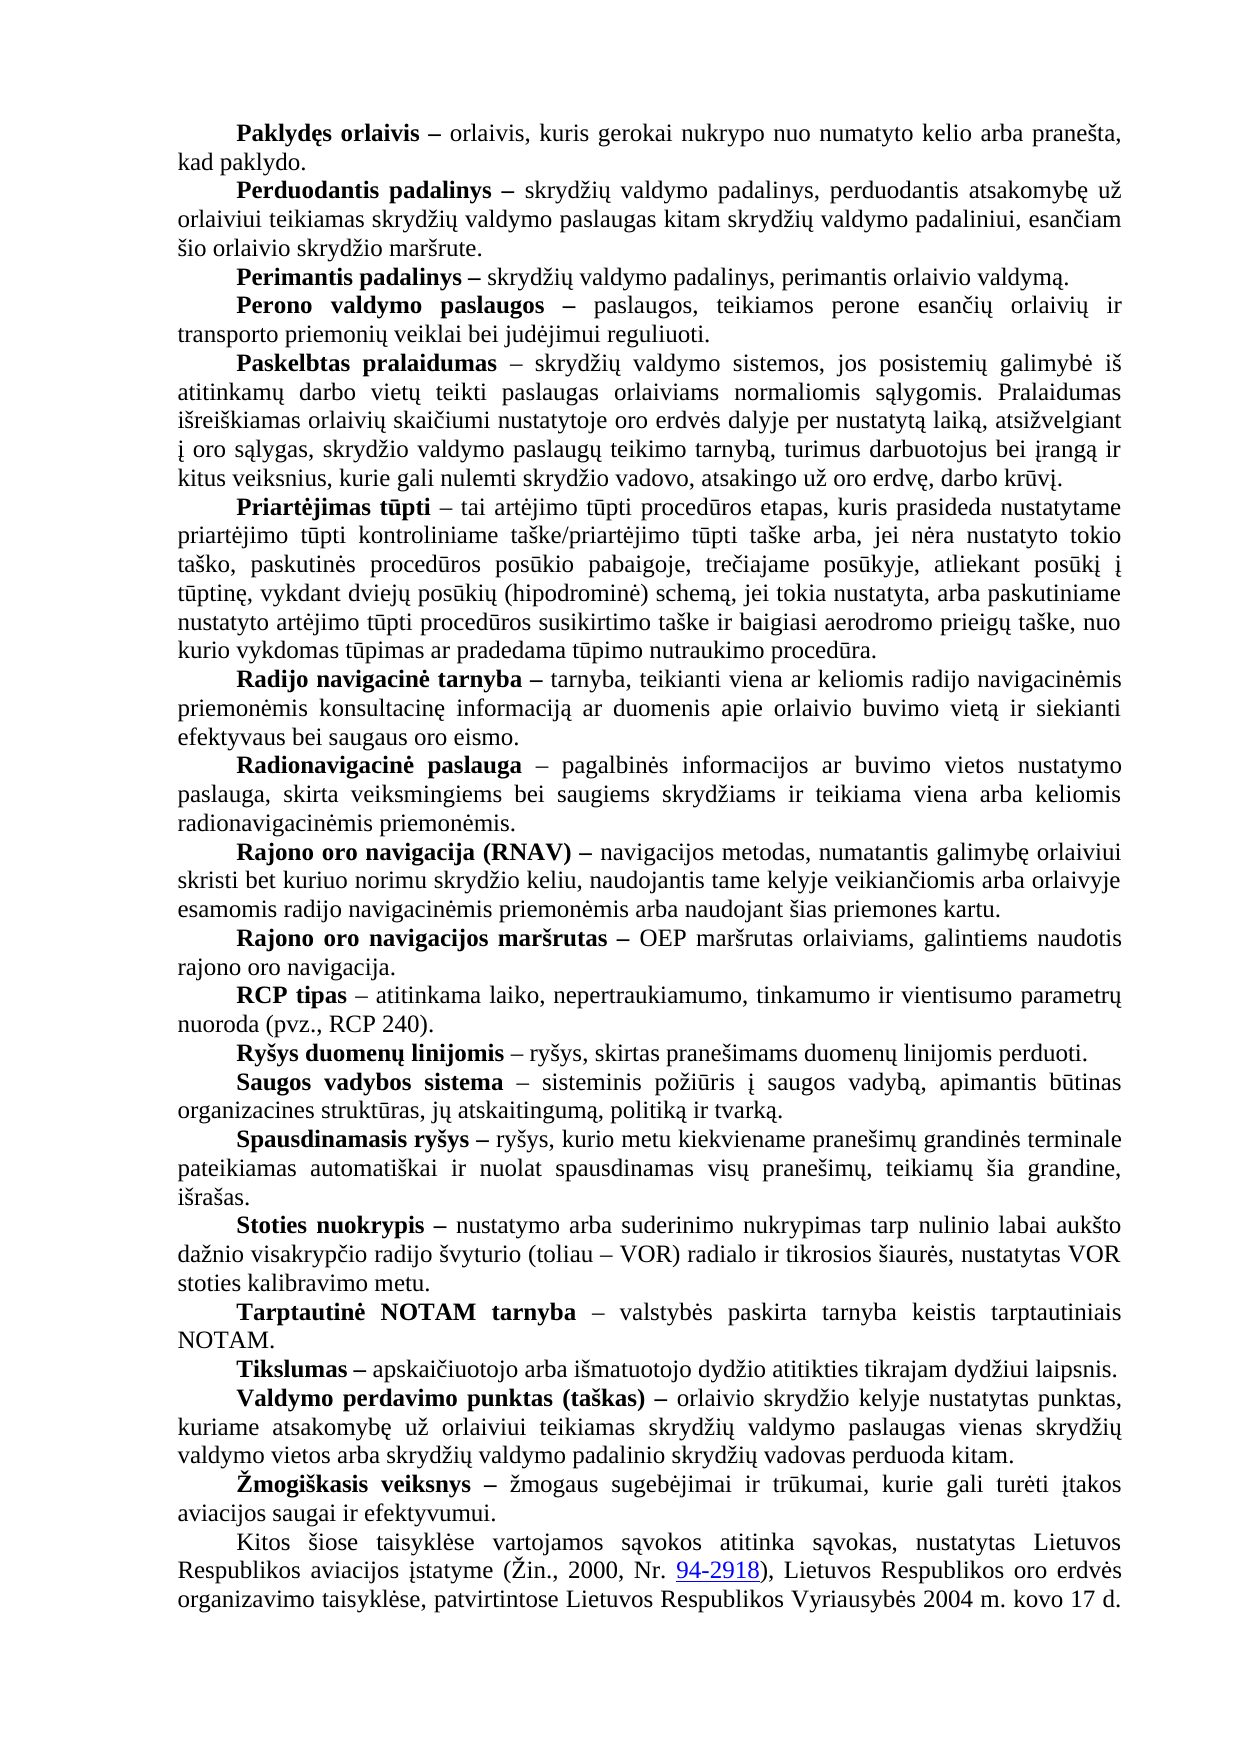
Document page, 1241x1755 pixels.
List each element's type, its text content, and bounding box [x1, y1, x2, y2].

text Paskelbtas pralaidumas – skrydžių valdymo sistemos, jos posistemių galimybė iš atitinkamų darbo vietų teikti paslaugas orlaiviams normaliomis sąlygomis. Pralaidumas išreiškiamas orlaivių skaičiumi nustatytoje oro erdvės dalyje per nustatytą laiką, atsižvelgiant į oro sąlygas, skrydžio valdymo paslaugų teikimo tarnybą, turimus darbuotojus bei įrangą ir kitus veiksnius, kurie gali nulemti skrydžio vadovo, atsakingo už oro erdvę, darbo krūvį. [177, 348, 1122, 492]
text Žmogiškasis veiksnys – žmogaus sugebėjimai ir trūkumai, kurie gali turėti įtakos aviacijos saugai ir efektyvumui. [177, 1469, 1122, 1527]
text Kitos šiose taisyklėse vartojamos sąvokos atitinka sąvokas, nustatytas Lietuvos Respublikos aviacijos įstatyme (Žin., 2000, Nr. 94-2918), Lietuvos Respublikos oro erdvės organizavimo taisyklėse, patvirtintose Lietuvos Respublikos Vyriausybės 2004 m. kovo 17 d. [177, 1527, 1122, 1613]
text Perduodantis padalinys – skrydžių valdymo padalinys, perduodantis atsakomybę už orlaiviui teikiamas skrydžių valdymo paslaugas kitam skrydžių valdymo padaliniui, esančiam šio orlaivio skrydžio maršrute. [177, 176, 1122, 262]
text Perimantis padalinys – skrydžių valdymo padalinys, perimantis orlaivio valdymą. [177, 262, 1122, 291]
text Stoties nuokrypis – nustatymo arba suderinimo nukrypimas tarp nulinio labai aukšto dažnio visakrypčio radijo švyturio (toliau – VOR) radialo ir tikrosios šiaurės, nustatytas VOR stoties kalibravimo metu. [177, 1211, 1122, 1297]
text Rajono oro navigacija (RNAV) – navigacijos metodas, numatantis galimybę orlaiviui skristi bet kuriuo norimu skrydžio keliu, naudojantis tame kelyje veikiančiomis arba orlaivyje esamomis radijo navigacinėmis priemonėmis arba naudojant šias priemones kartu. [177, 837, 1122, 923]
text Perono valdymo paslaugos – paslaugos, teikiamos perone esančių orlaivių ir transporto priemonių veiklai bei judėjimui reguliuoti. [177, 291, 1122, 348]
text Priartėjimas tūpti – tai artėjimo tūpti procedūros etapas, kuris prasideda nustatytame priartėjimo tūpti kontroliniame taške/priartėjimo tūpti taške arba, jei nėra nustatyto tokio taško, paskutinės procedūros posūkio pabaigoje, trečiajame posūkyje, atliekant posūkį į tūptinę, vykdant dviejų posūkių (hipodrominė) schemą, jei tokia nustatyta, arba paskutiniame nustatyto artėjimo tūpti procedūros susikirtimo taške ir baigiasi aerodromo prieigų taške, nuo kurio vykdomas tūpimas ar pradedama tūpimo nutraukimo procedūra. [177, 492, 1122, 664]
text Radionavigacinė paslauga – pagalbinės informacijos ar buvimo vietos nustatymo paslauga, skirta veiksmingiems bei saugiems skrydžiams ir teikiama viena arba keliomis radionavigacinėmis priemonėmis. [177, 751, 1122, 837]
text Spausdinamasis ryšys – ryšys, kurio metu kiekviename pranešimų grandinės terminale pateikiamas automatiškai ir nuolat spausdinamas visų pranešimų, teikiamų šia grandine, išrašas. [177, 1124, 1122, 1211]
text RCP tipas – atitinkama laiko, nepertraukiamumo, tinkamumo ir vientisumo parametrų nuoroda (pvz., RCP 240). [177, 981, 1122, 1038]
text Saugos vadybos sistema – sisteminis požiūris į saugos vadybą, apimantis būtinas organizacines struktūras, jų atskaitingumą, politiką ir tvarką. [177, 1067, 1122, 1124]
text Tikslumas – apskaičiuotojo arba išmatuotojo dydžio atitikties tikrajam dydžiui laipsnis. [177, 1354, 1122, 1383]
text Rajono oro navigacijos maršrutas – OEP maršrutas orlaiviams, galintiems naudotis rajono oro navigacija. [177, 923, 1122, 981]
text Valdymo perdavimo punktas (taškas) – orlaivio skrydžio kelyje nustatytas punktas, kuriame atsakomybę už orlaiviui teikiamas skrydžių valdymo paslaugas vienas skrydžių valdymo vietos arba skrydžių valdymo padalinio skrydžių vadovas perduoda kitam. [177, 1383, 1122, 1469]
text Tarptautinė NOTAM tarnyba – valstybės paskirta tarnyba keistis tarptautiniais NOTAM. [177, 1297, 1122, 1354]
text Radijo navigacinė tarnyba – tarnyba, teikianti viena ar keliomis radijo navigacinėmis priemonėmis konsultacinę informaciją ar duomenis apie orlaivio buvimo vietą ir siekianti efektyvaus bei saugaus oro eismo. [177, 664, 1122, 751]
text Paklydęs orlaivis – orlaivis, kuris gerokai nukrypo nuo numatyto kelio arba pranešta, kad paklydo. [177, 118, 1122, 176]
text Ryšys duomenų linijomis – ryšys, skirtas pranešimams duomenų linijomis perduoti. [177, 1038, 1122, 1067]
